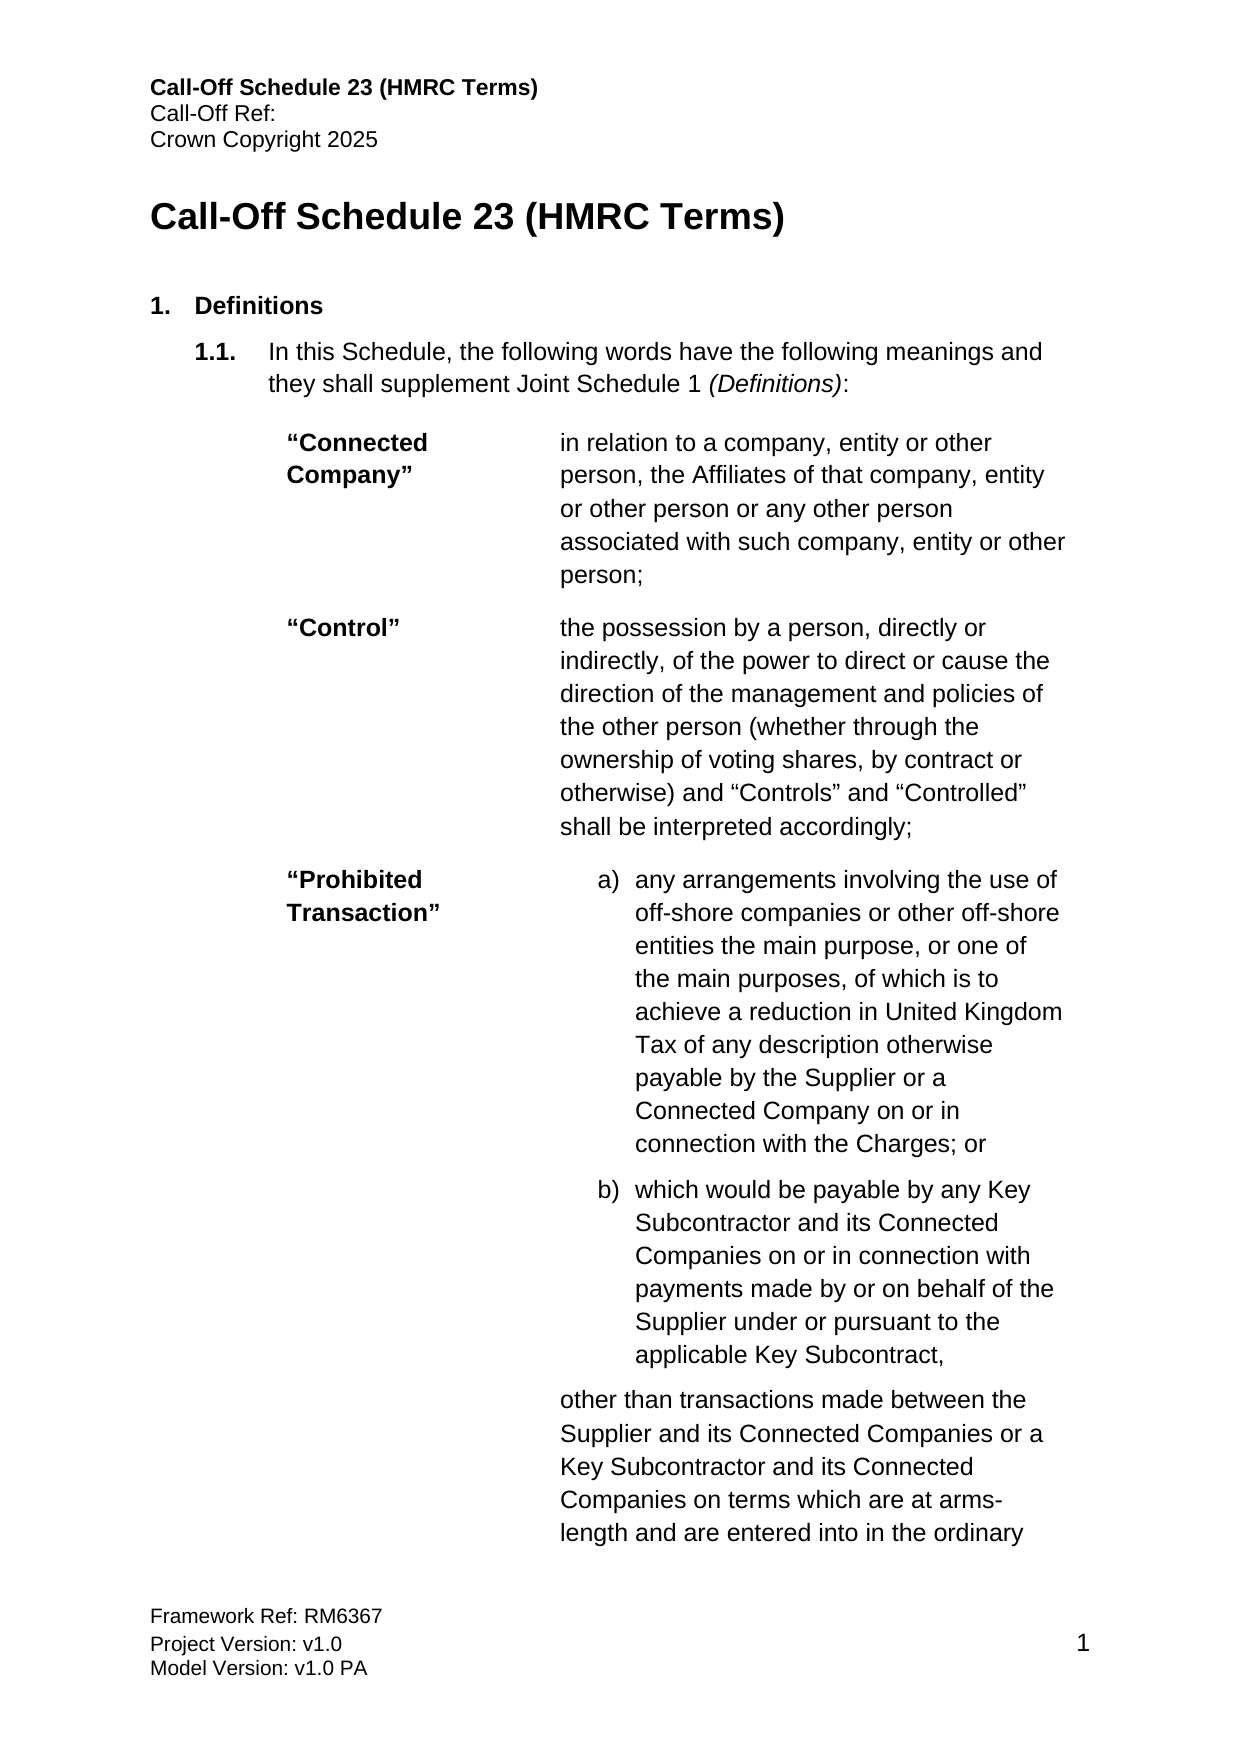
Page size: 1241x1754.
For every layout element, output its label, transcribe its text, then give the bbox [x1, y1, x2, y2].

table_header in relation to a company, entity or other person, the Affiliates of that company, entity or other person or any other person associated with such company, entity or other person; [549, 415, 1078, 601]
list In this Schedule, the following words have the following meanings and they shall supplement Joint Schedule 1 (Definitions): [194, 336, 1090, 398]
subtitle Definitions [150, 291, 1090, 320]
table_cell the possession by a person, directly or indirectly, of the power to direct or cause the direction of the management and policies of the other person (whether through the ownership of voting shares, by contract or otherwise) and “Controls” and “Controlled” shall be interpreted accordingly; [549, 601, 1078, 853]
table_cell any arrangements involving the use of off-shore companies or other off-shore entities the main purpose, or one of the main purposes, of which is to achieve a reduction in United Kingdom Tax of any description otherwise payable by the Supplier or a Connected Company on or in connection with the Charges; or which would be payable by any Key Subcontractor and its Connected Companies on or in connection with payments made by or on behalf of the Supplier under or pursuant to the applicable Key Subcontract, other than transactions made between the Supplier and its Connected Companies or a Key Subcontractor and its Connected Companies on terms which are at arms-length and are entered into in the ordinary [549, 853, 1078, 1546]
table_cell “Control” [254, 601, 549, 853]
title Call-Off Schedule 23 (HMRC Terms) [150, 194, 1049, 237]
table_cell “Prohibited Transaction” [254, 853, 549, 1546]
table_header “Connected Company” [254, 415, 549, 601]
